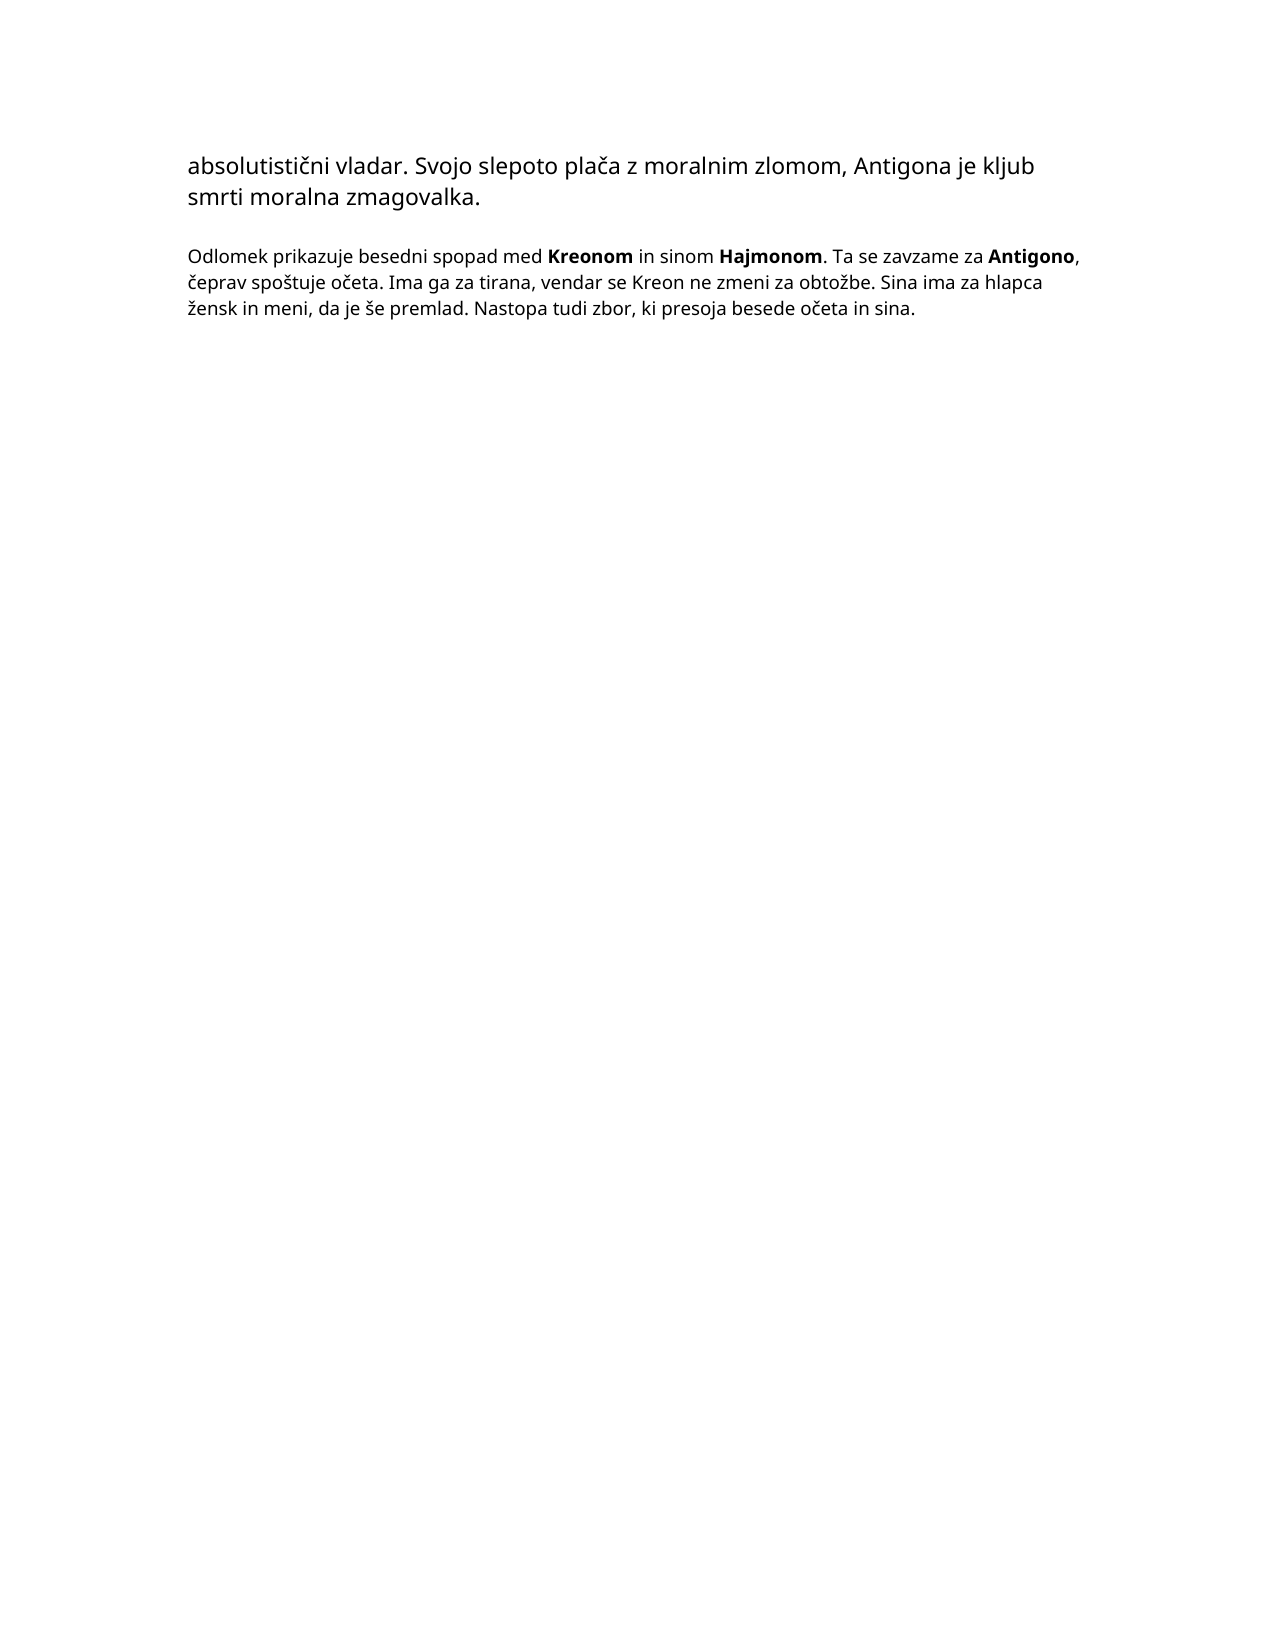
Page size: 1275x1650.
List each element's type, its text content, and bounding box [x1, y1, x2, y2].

text Odlomek prikazuje besedni spopad med Kreonom in sinom Hajmonom. Ta se zavzame za Antigono, čeprav spoštuje očeta. Ima ga za tirana, vendar se Kreon ne zmeni za obtožbe. Sina ima za hlapca žensk in meni, da je še premlad. Nastopa tudi zbor, ki presoja besede očeta in sina. [187, 244, 1087, 320]
text absolutistični vladar. Svojo slepoto plača z moralnim zlomom, Antigona je kljub smrti moralna zmagovalka. [187, 150, 1087, 212]
